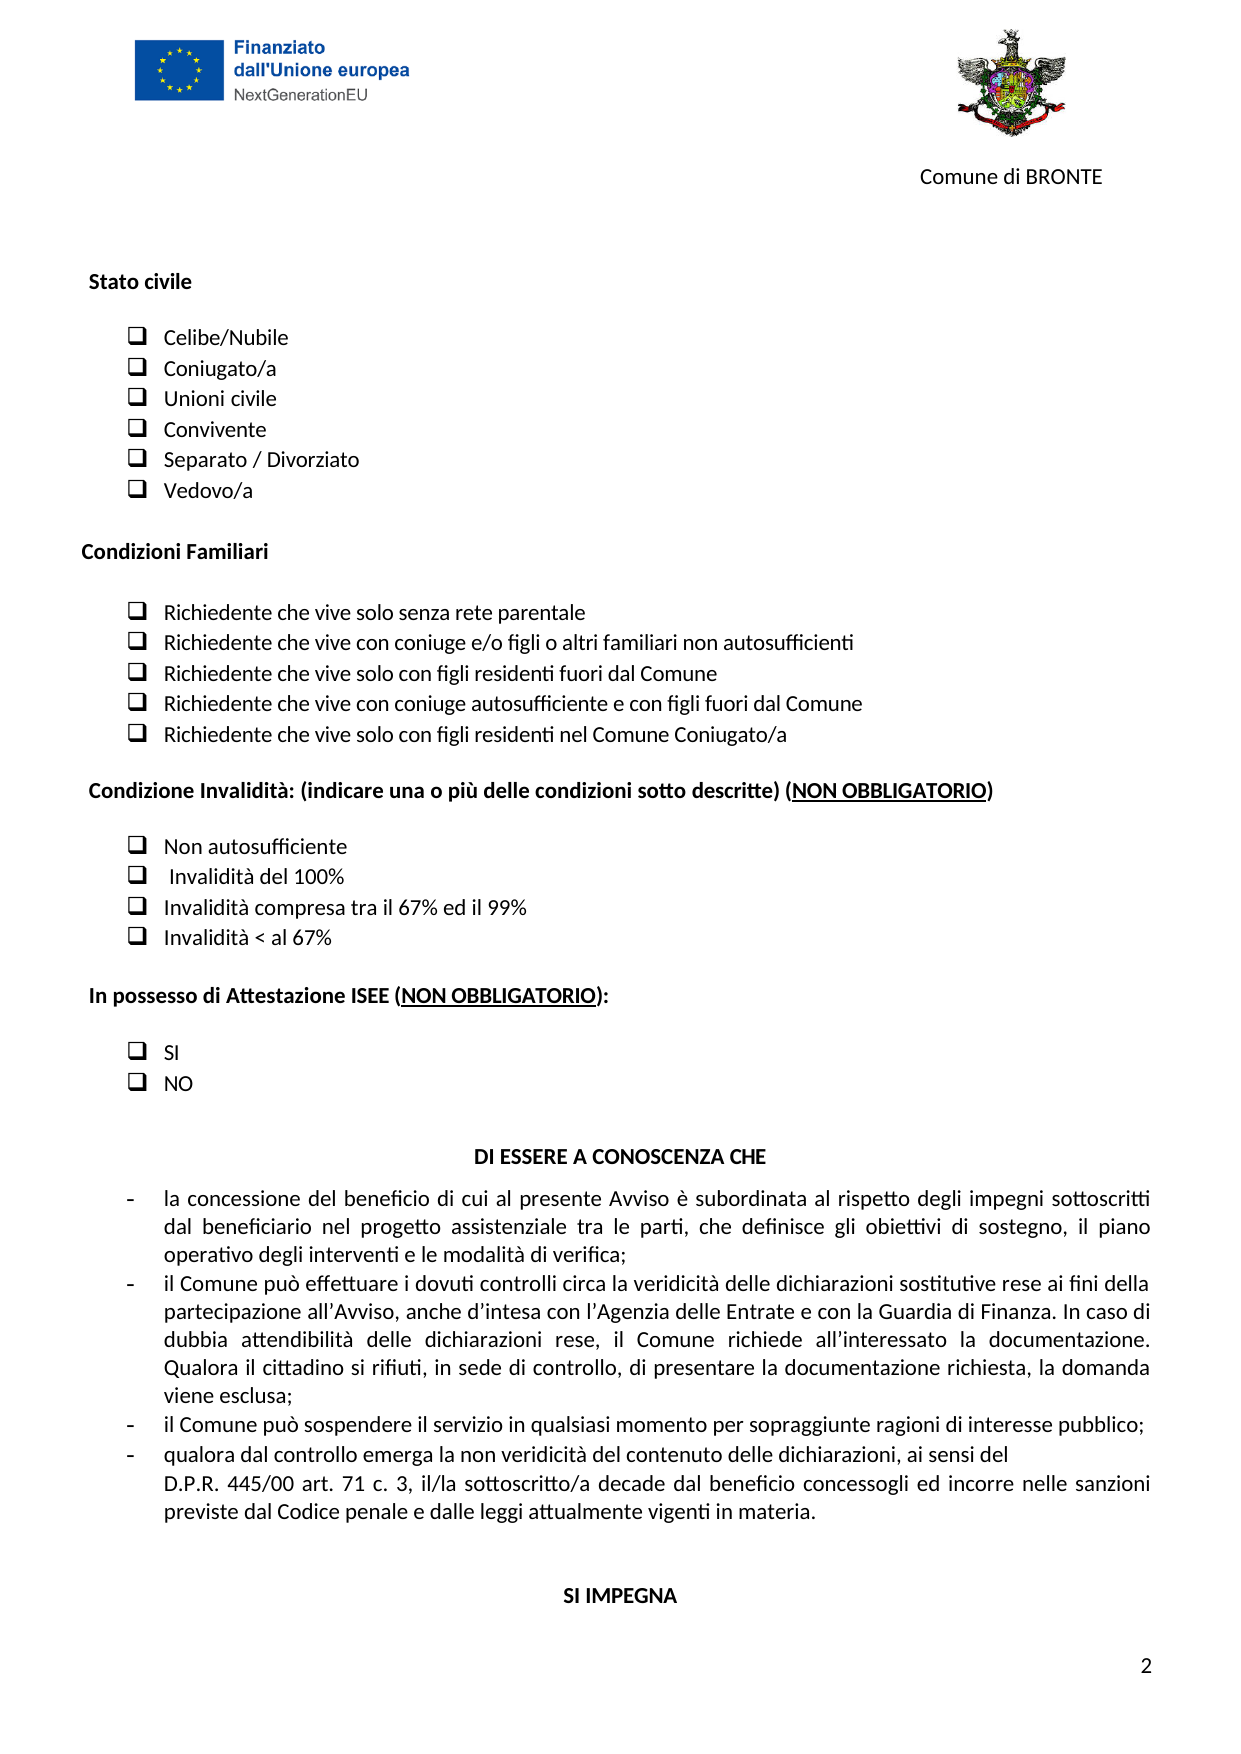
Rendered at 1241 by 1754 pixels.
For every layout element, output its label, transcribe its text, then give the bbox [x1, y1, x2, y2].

list Convivente [126, 415, 1173, 443]
list il Comune può sospendere il servizio in qualsiasi momento per sopraggiunte ragioni di interesse pubblico; [126, 1409, 1152, 1438]
list Richiedente che vive con coniuge autosufficiente e con figli fuori dal Comune [126, 689, 1173, 717]
list NO [126, 1069, 1173, 1097]
list Non autosufficiente [126, 832, 1152, 860]
list Vedovo/a [126, 476, 1173, 504]
picture [956, 29, 1067, 137]
subtitle In possesso di Attestazione ISEE (NON OBBLIGATORIO): [89, 981, 1173, 1009]
list SI [126, 1038, 1173, 1066]
list Richiedente che vive solo senza rete parentale [126, 598, 1173, 626]
list la concessione del beneficio di cui al presente Avviso è subordinata al rispetto degli impegni sottoscritti dal beneficiario nel progetto assistenziale tra le parti, che definisce gli obiettivi di sostegno, il piano operativo degli interventi e le modalità di verifica; [126, 1183, 1152, 1268]
list Coniugato/a [126, 354, 1173, 382]
list il Comune può effettuare i dovuti controlli circa la veridicità delle dichiarazioni sostitutive rese ai fini della partecipazione all’Avviso, anche d’intesa con l’Agenzia delle Entrate e con la Guardia di Finanza. In caso di dubbia attendibilità delle dichiarazioni rese, il Comune richiede all’interessato la documentazione. Qualora il cittadino si rifiuti, in sede di controllo, di presentare la documentazione richiesta, la domanda viene esclusa; [126, 1268, 1152, 1409]
subtitle Condizione Invalidità: (indicare una o più delle condizioni sotto descritte) (NON OBBLIGATORIO) [89, 776, 1173, 804]
text Condizioni Familiari [81, 537, 1173, 565]
list Invalidità del 100% [126, 862, 1152, 890]
subtitle SI IMPEGNA [383, 1581, 858, 1609]
picture [128, 30, 433, 108]
subtitle DI ESSERE A CONOSCENZA CHE [383, 1142, 858, 1170]
list Celibe/Nubile [126, 323, 1173, 351]
list Invalidità compresa tra il 67% ed il 99% [126, 893, 1152, 921]
list Separato / Divorziato [126, 445, 1173, 473]
list Richiedente che vive solo con figli residenti nel Comune Coniugato/a [126, 720, 1173, 748]
subtitle Stato civile [89, 267, 1173, 295]
list Richiedente che vive solo con figli residenti fuori dal Comune [126, 659, 1173, 687]
list Unioni civile [126, 384, 1173, 412]
list Invalidità < al 67% [126, 923, 1152, 951]
list Richiedente che vive con coniuge e/o figli o altri familiari non autosufficienti [126, 628, 1173, 656]
list qualora dal controllo emerga la non veridicità del contenuto delle dichiarazioni, ai sensi del [126, 1438, 1173, 1469]
text D.P.R. 445/00 art. 71 c. 3, il/la sottoscritto/a decade dal beneficio concessogli ed incorre nelle sanzioni previste dal Codice penale e dalle leggi attualmente vigenti in materia. [164, 1469, 1152, 1525]
